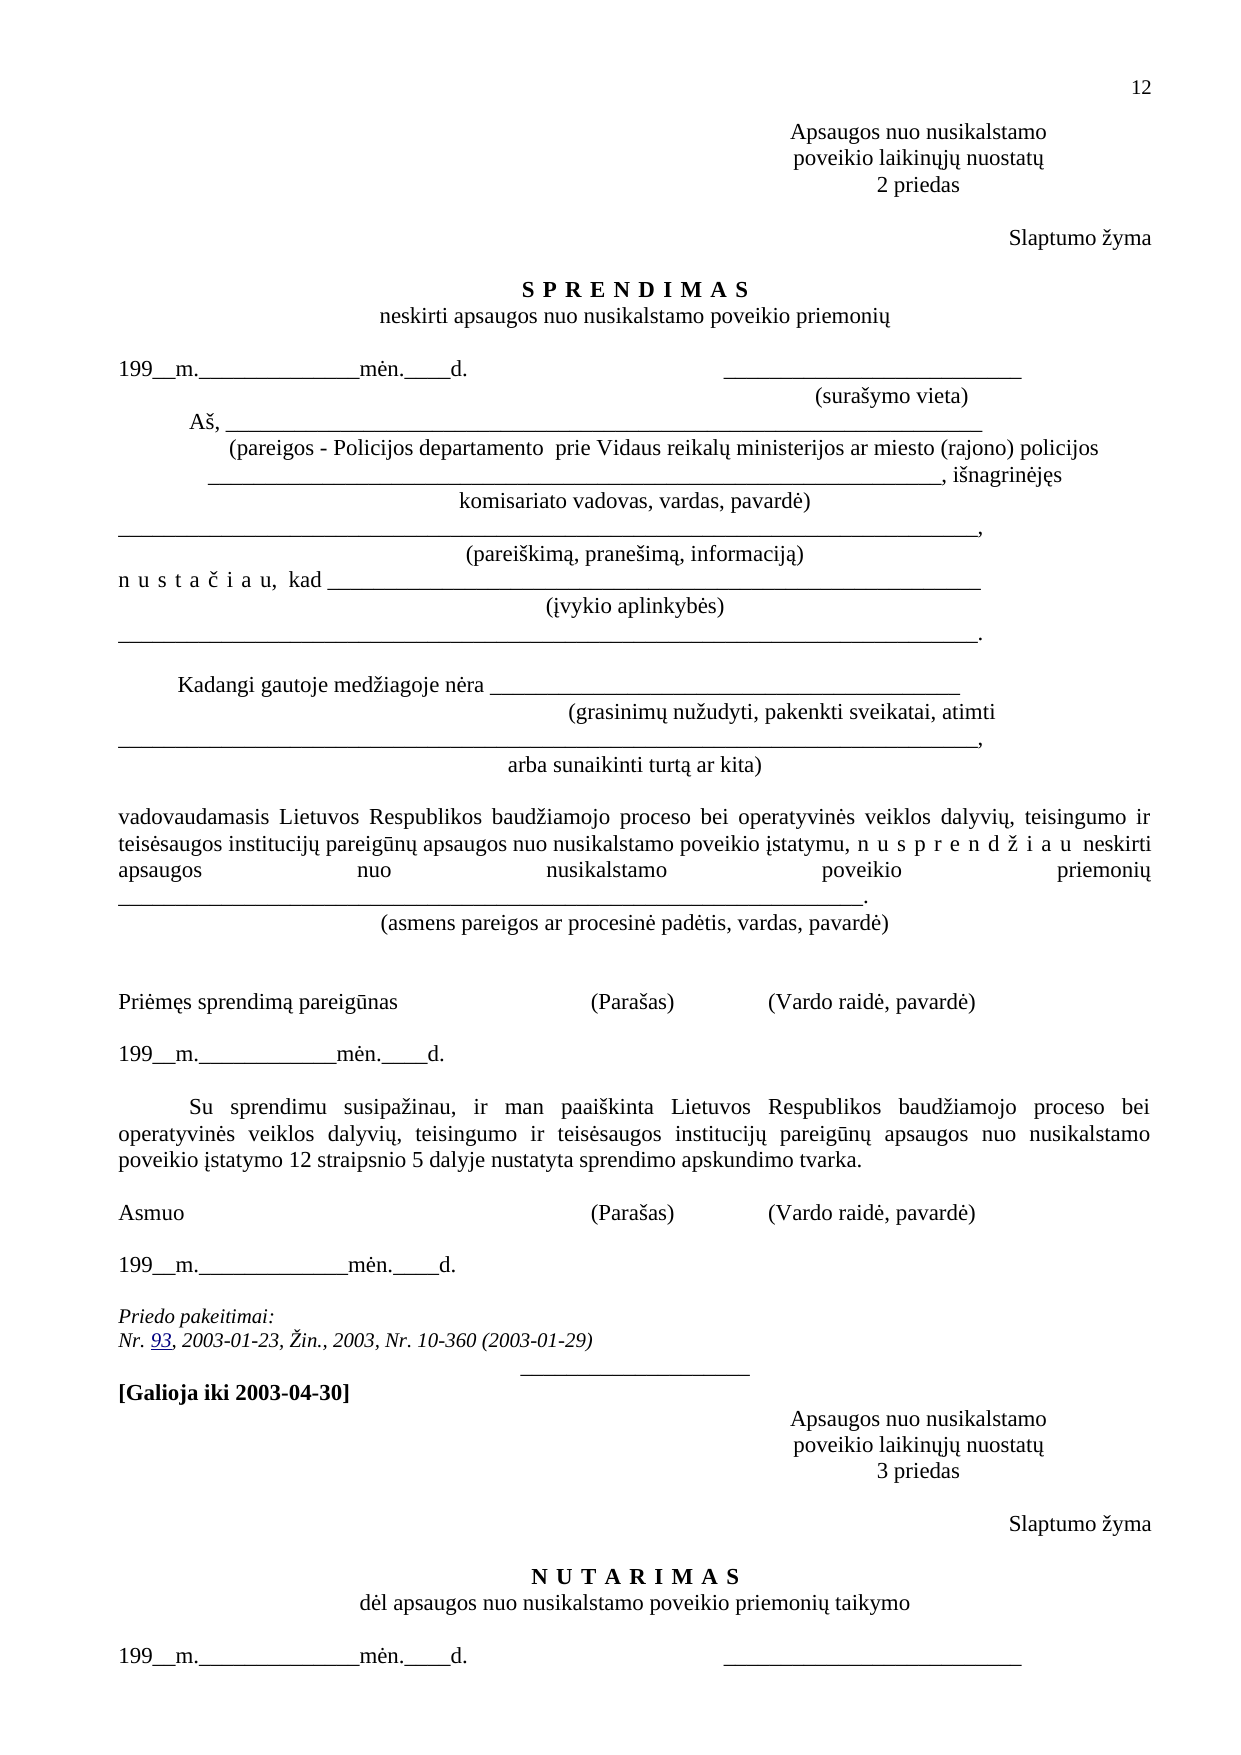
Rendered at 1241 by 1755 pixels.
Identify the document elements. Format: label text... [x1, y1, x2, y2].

text Kadangi gautoje medžiagoje nėra _________________________________________ [118, 672, 1152, 698]
text poveikio laikinųjų nuostatų [118, 144, 1152, 171]
text dėl apsaugos nuo nusikalstamo poveikio priemonių taikymo [118, 1589, 1152, 1616]
text komisariato vadovas, vardas, pavardė) [118, 487, 1152, 513]
text ___________________________________________________________________________, [118, 724, 1152, 751]
text (pareiškimą, pranešimą, informaciją) [118, 540, 1152, 566]
text ___________________________________________________________________________, [118, 513, 1152, 540]
text NUTARIMAS [118, 1563, 1152, 1589]
text Su sprendimu susipažinau, ir man paaiškinta Lietuvos Respublikos baudžiamojo proceso bei operatyvinės veiklos dalyvių, teisingumo ir teisėsaugos institucijų pareigūnų apsaugos nuo nusikalstamo poveikio įstatymo 12 straipsnio 5 dalyje nustatyta sprendimo apskundimo tvarka. [118, 1093, 1152, 1172]
text 199__m.______________mėn.____d. __________________________ [118, 355, 1152, 382]
text arba sunaikinti turtą ar kita) [118, 751, 1152, 777]
text Nr. 93, 2003-01-23, Žin., 2003, Nr. 10-360 (2003-01-29) [118, 1328, 1152, 1352]
text Apsaugos nuo nusikalstamo [118, 118, 1152, 144]
text ____________________ [118, 1352, 1152, 1378]
text neskirti apsaugos nuo nusikalstamo poveikio priemonių [118, 303, 1152, 329]
text (įvykio aplinkybės) [118, 592, 1152, 619]
text 199__m.____________mėn.____d. [118, 1041, 1152, 1067]
text nustačiau, kad _________________________________________________________ [118, 566, 1152, 592]
text (grasinimų nužudyti, pakenkti sveikatai, atimti [118, 698, 1152, 724]
text poveikio laikinųjų nuostatų [118, 1431, 1152, 1458]
text Asmuo (Parašas) (Vardo raidė, pavardė) [118, 1199, 1152, 1225]
text [Galioja iki 2003-04-30] [118, 1378, 1152, 1405]
text (surašymo vieta) [118, 382, 1152, 408]
text ___________________________________________________________________________. [118, 619, 1152, 645]
text vadovaudamasis Lietuvos Respublikos baudžiamojo proceso bei operatyvinės veiklos dalyvių, teisingumo ir teisėsaugos institucijų pareigūnų apsaugos nuo nusikalstamo poveikio įstatymu, nusprendžiau neskirti apsaugos nuo nusikalstamo poveikio priemonių _________________________________________________________________. [118, 803, 1152, 909]
text 199__m.______________mėn.____d. __________________________ [118, 1642, 1152, 1668]
text SPRENDIMAS [118, 276, 1152, 303]
text 2 priedas [118, 171, 1152, 197]
text Slaptumo žyma [118, 1510, 1152, 1537]
text 199__m._____________mėn.____d. [118, 1251, 1152, 1278]
text Aš, __________________________________________________________________ [118, 408, 1152, 434]
text (asmens pareigos ar procesinė padėtis, vardas, pavardė) [118, 909, 1152, 935]
text ________________________________________________________________, išnagrinėjęs [118, 461, 1152, 487]
text Slaptumo žyma [118, 223, 1152, 250]
text (pareigos - Policijos departamento prie Vidaus reikalų ministerijos ar miesto (rajono) policijos [118, 434, 1152, 461]
text 3 priedas [118, 1458, 1152, 1484]
text Priėmęs sprendimą pareigūnas (Parašas) (Vardo raidė, pavardė) [118, 988, 1152, 1014]
text Priedo pakeitimai: [118, 1304, 1152, 1328]
text Apsaugos nuo nusikalstamo [118, 1405, 1152, 1431]
